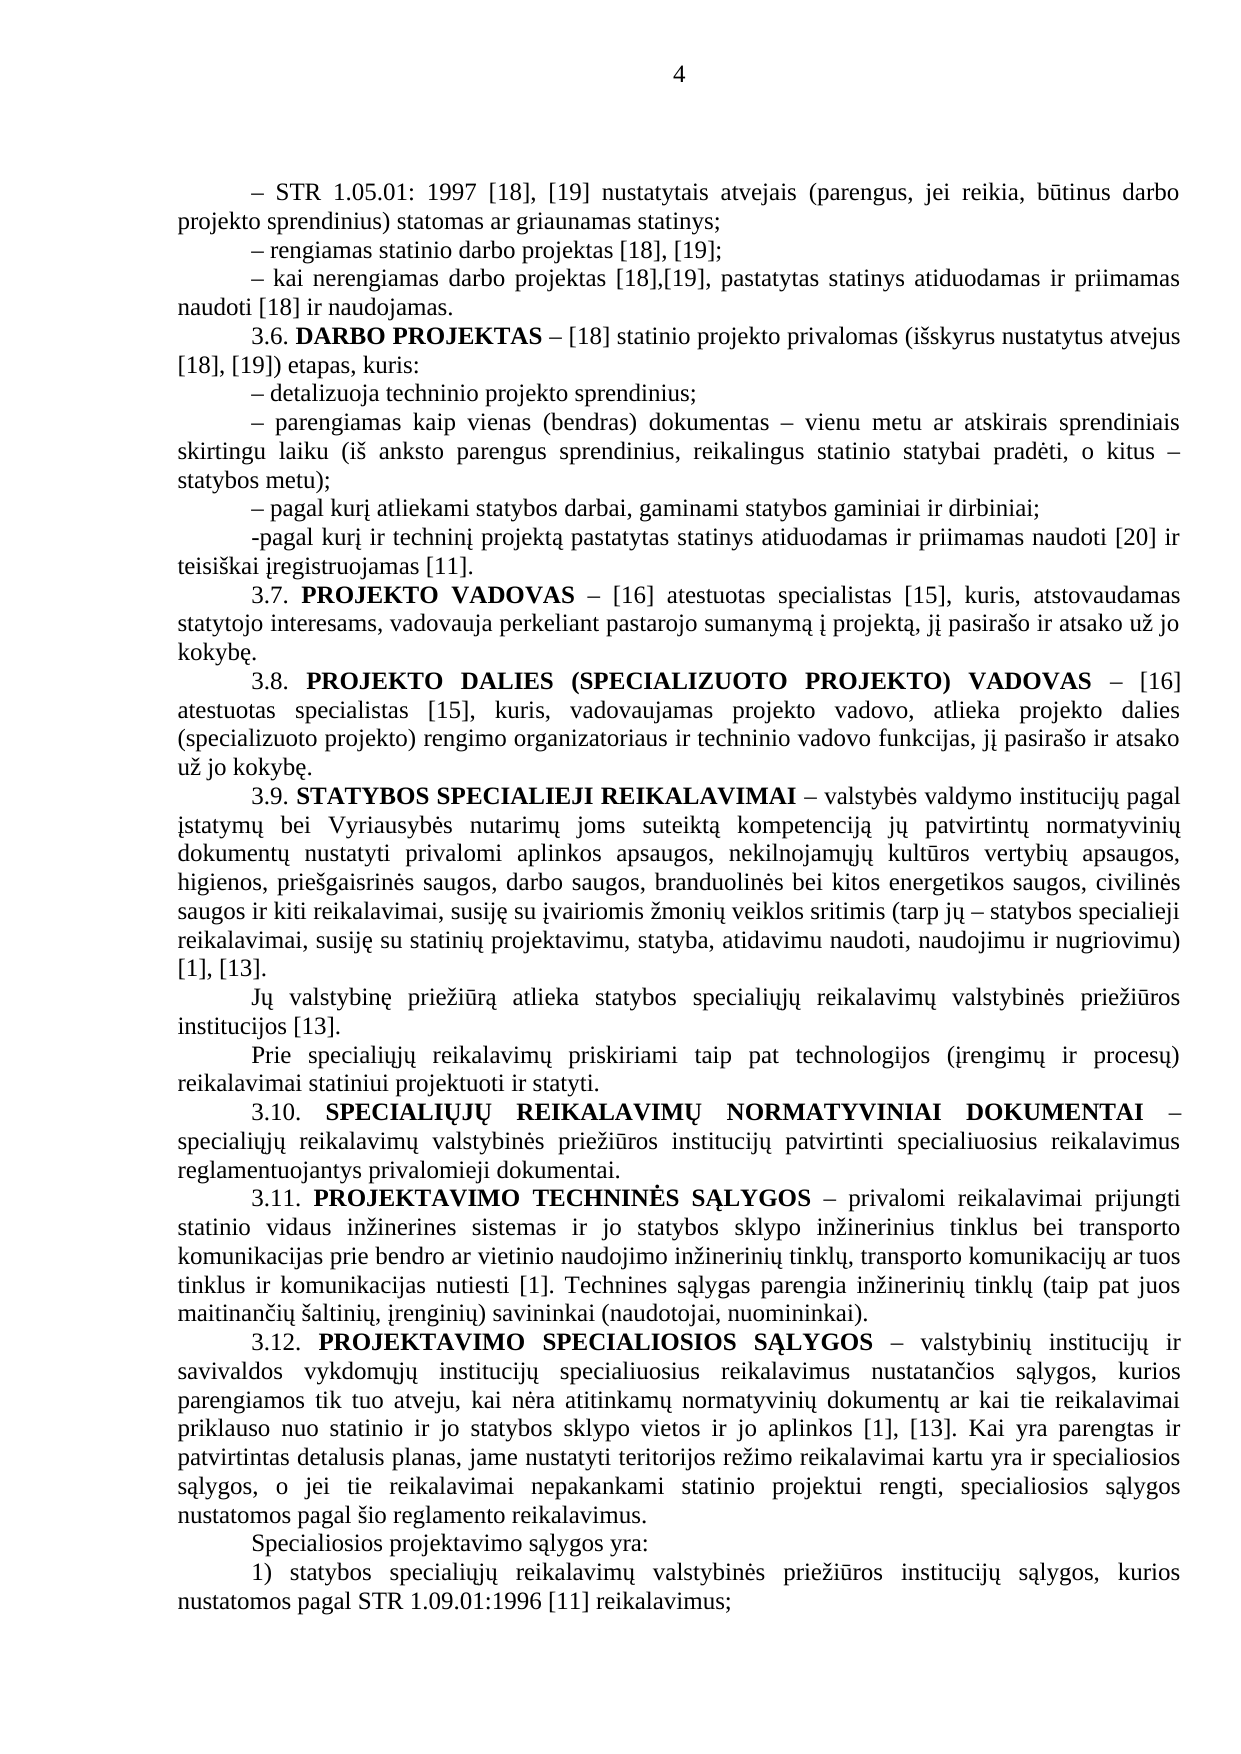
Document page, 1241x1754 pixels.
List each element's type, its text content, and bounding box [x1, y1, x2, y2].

text Prie specialiųjų reikalavimų priskiriami taip pat technologijos (įrengimų ir procesų) reikalavimai statiniui projektuoti ir statyti. [177, 1040, 1181, 1097]
text – detalizuoja techninio projekto sprendinius; [177, 378, 1181, 407]
text – parengiamas kaip vienas (bendras) dokumentas – vienu metu ar atskirais sprendiniais skirtingu laiku (iš anksto parengus sprendinius, reikalingus statinio statybai pradėti, o kitus – statybos metu); [177, 407, 1181, 493]
text – rengiamas statinio darbo projektas [18], [19]; [177, 235, 1181, 263]
text 3.10. SPECIALIŲJŲ REIKALAVIMŲ NORMATYVINIAI DOKUMENTAI – specialiųjų reikalavimų valstybinės priežiūros institucijų patvirtinti specialiuosius reikalavimus reglamentuojantys privalomieji dokumentai. [177, 1097, 1181, 1183]
text 3.8. PROJEKTO DALIES (SPECIALIZUOTO PROJEKTO) VADOVAS – [16] atestuotas specialistas [15], kuris, vadovaujamas projekto vadovo, atlieka projekto dalies (specializuoto projekto) rengimo organizatoriaus ir techninio vadovo funkcijas, jį pasirašo ir atsako už jo kokybę. [177, 666, 1181, 781]
text – STR 1.05.01: 1997 [18], [19] nustatytais atvejais (parengus, jei reikia, būtinus darbo projekto sprendinius) statomas ar griaunamas statinys; [177, 177, 1181, 235]
text 3.7. PROJEKTO VADOVAS – [16] atestuotas specialistas [15], kuris, atstovaudamas statytojo interesams, vadovauja perkeliant pastarojo sumanymą į projektą, jį pasirašo ir atsako už jo kokybę. [177, 580, 1181, 666]
text 1) statybos specialiųjų reikalavimų valstybinės priežiūros institucijų sąlygos, kurios nustatomos pagal STR 1.09.01:1996 [11] reikalavimus; [177, 1557, 1181, 1615]
text 3.9. STATYBOS SPECIALIEJI REIKALAVIMAI – valstybės valdymo institucijų pagal įstatymų bei Vyriausybės nutarimų joms suteiktą kompetenciją jų patvirtintų normatyvinių dokumentų nustatyti privalomi aplinkos apsaugos, nekilnojamųjų kultūros vertybių apsaugos, higienos, priešgaisrinės saugos, darbo saugos, branduolinės bei kitos energetikos saugos, civilinės saugos ir kiti reikalavimai, susiję su įvairiomis žmonių veiklos sritimis (tarp jų – statybos specialieji reikalavimai, susiję su statinių projektavimu, statyba, atidavimu naudoti, naudojimu ir nugriovimu) [1], [13]. [177, 781, 1181, 982]
text -pagal kurį ir techninį projektą pastatytas statinys atiduodamas ir priimamas naudoti [20] ir teisiškai įregistruojamas [11]. [177, 522, 1181, 580]
text Jų valstybinę priežiūrą atlieka statybos specialiųjų reikalavimų valstybinės priežiūros institucijos [13]. [177, 982, 1181, 1040]
text – kai nerengiamas darbo projektas [18],[19], pastatytas statinys atiduodamas ir priimamas naudoti [18] ir naudojamas. [177, 263, 1181, 321]
text 3.11. PROJEKTAVIMO TECHNINĖS SĄLYGOS – privalomi reikalavimai prijungti statinio vidaus inžinerines sistemas ir jo statybos sklypo inžinerinius tinklus bei transporto komunikacijas prie bendro ar vietinio naudojimo inžinerinių tinklų, transporto komunikacijų ar tuos tinklus ir komunikacijas nutiesti [1]. Technines sąlygas parengia inžinerinių tinklų (taip pat juos maitinančių šaltinių, įrenginių) savininkai (naudotojai, nuomininkai). [177, 1183, 1181, 1327]
text 3.12. PROJEKTAVIMO SPECIALIOSIOS SĄLYGOS – valstybinių institucijų ir savivaldos vykdomųjų institucijų specialiuosius reikalavimus nustatančios sąlygos, kurios parengiamos tik tuo atveju, kai nėra atitinkamų normatyvinių dokumentų ar kai tie reikalavimai priklauso nuo statinio ir jo statybos sklypo vietos ir jo aplinkos [1], [13]. Kai yra parengtas ir patvirtintas detalusis planas, jame nustatyti teritorijos režimo reikalavimai kartu yra ir specialiosios sąlygos, o jei tie reikalavimai nepakankami statinio projektui rengti, specialiosios sąlygos nustatomos pagal šio reglamento reikalavimus. [177, 1327, 1181, 1528]
text Specialiosios projektavimo sąlygos yra: [177, 1528, 1181, 1557]
text – pagal kurį atliekami statybos darbai, gaminami statybos gaminiai ir dirbiniai; [177, 493, 1181, 522]
text 3.6. DARBO PROJEKTAS – [18] statinio projekto privalomas (išskyrus nustatytus atvejus [18], [19]) etapas, kuris: [177, 321, 1181, 378]
